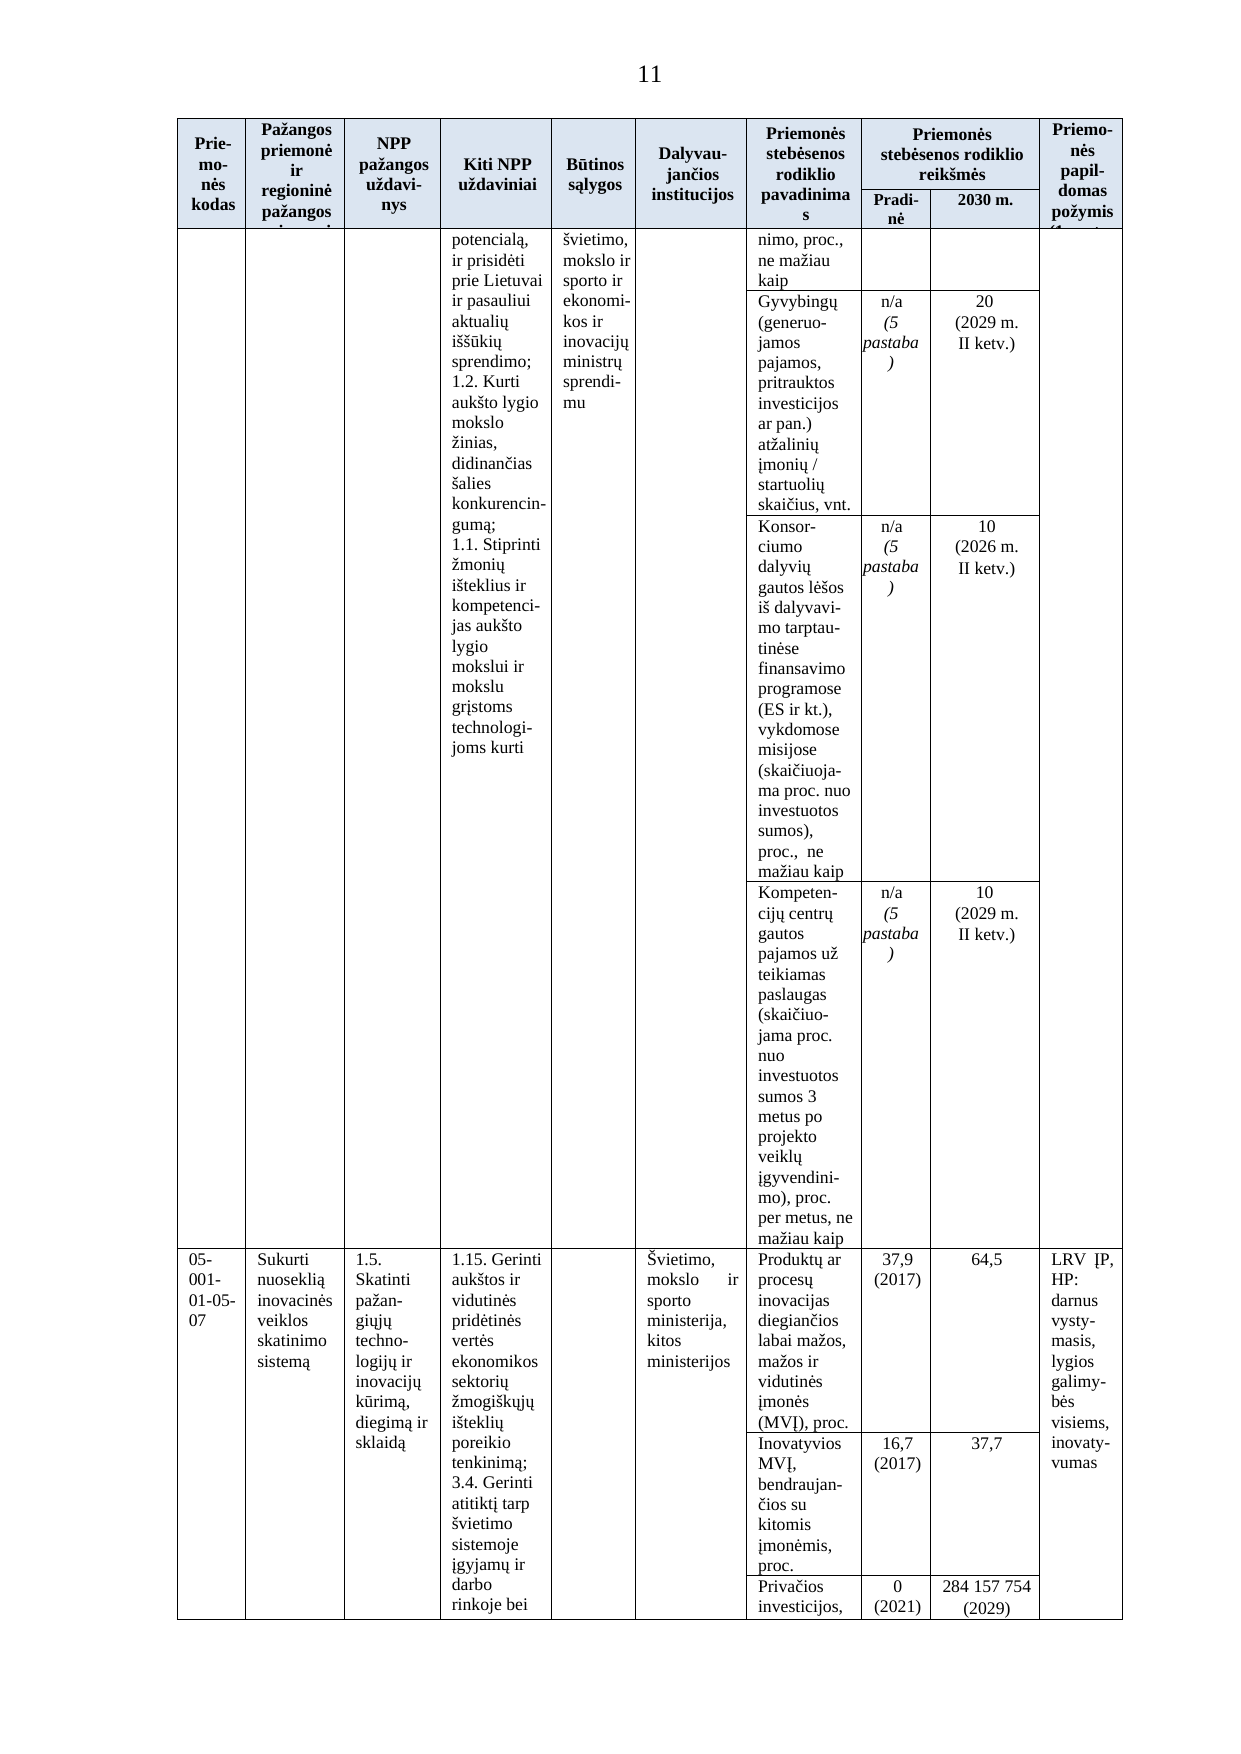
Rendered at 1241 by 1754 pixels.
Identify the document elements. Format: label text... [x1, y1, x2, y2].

table_cell LRV ĮP, HP: inovaty-vumas [1040, 229, 1122, 1248]
table_cell potencialą, ir prisidėti prie Lietuvai ir pasauliui aktualių iššūkių sprendimo; 1.2. Kurti aukšto lygio mokslo žinias, didinančias šalies konkurencin-gumą; 1.1. Stiprinti žmonių išteklius ir kompetenci-jas aukšto lygio mokslui ir mokslu grįstoms technologi-joms kurti [441, 229, 551, 1248]
table_header Prie-mo-nės kodas [178, 119, 245, 228]
table_cell Sukurti nuoseklią inovacinės veiklos skatinimo sistemą [246, 1249, 344, 1619]
table_cell Švietimo, mokslo ir sporto ministerija, kitos ministerijos [636, 1249, 746, 1619]
table_header Kiti NPP uždaviniai [441, 119, 551, 228]
table_cell Konsor-ciumo dalyvių gautos lėšos iš dalyvavi-mo tarptau-tinėse finansavimo programose (ES ir kt.), vykdomose misijose (skaičiuoja-ma proc. nuo investuotos sumos), proc., ne mažiau kaip [747, 516, 861, 881]
table_cell [178, 229, 245, 1248]
table_cell 20 (2029 m. II ketv.) [931, 291, 1039, 514]
table_cell 37,7 [931, 1433, 1039, 1575]
table_cell 37,9 (2017) [862, 1249, 930, 1432]
table_cell 284 157 754 (2029) [931, 1576, 1039, 1619]
table_cell 2030 m. [931, 190, 1039, 228]
table_cell 1.5. Skatinti pažan-giųjų techno-logijų ir inovacijų kūrimą, diegimą ir sklaidą [345, 1249, 440, 1619]
table_header Priemonės stebėsenos rodiklio pavadinimas [747, 119, 861, 228]
table_cell 05-001-01-05-07 [178, 1249, 245, 1619]
table_cell nimo, proc., ne mažiau kaip [747, 229, 861, 290]
table_cell 0 (2021) [862, 1576, 930, 1619]
table_cell n/a (5 pastaba) [862, 516, 930, 881]
table_header Priemonės stebėsenos rodiklio reikšmės [862, 119, 1039, 189]
table_cell 16,7 (2017) [862, 1433, 930, 1575]
table_header Dalyvau-jančios institucijos [636, 119, 746, 228]
table_header NPP pažangos uždavi-nys [345, 119, 440, 228]
table_cell Gyvybingų (generuo-jamos pajamos, pritrauktos investicijos ar pan.) atžalinių įmonių / startuolių skaičius, vnt. [747, 291, 861, 514]
table_cell [345, 229, 440, 1248]
table_cell LRV ĮP, HP: darnus vysty-masis, lygios galimy-bės visiems, inovaty-vumas [1040, 1249, 1122, 1619]
table_cell Pradi-nė [862, 190, 930, 228]
table_cell švietimo, mokslo ir sporto ir ekonomi-kos ir inovacijų ministrų sprendi-mu [552, 229, 635, 1248]
table_cell [636, 229, 746, 1248]
table_cell 1.15. Gerinti aukštos ir vidutinės pridėtinės vertės ekonomikos sektorių žmogiškųjų išteklių poreikio tenkinimą; 3.4. Gerinti atitiktį tarp švietimo sistemoje įgyjamų ir darbo rinkoje bei [441, 1249, 551, 1619]
table_header Priemo- nės papil-domas požymis (1 pasta-ba) [1040, 119, 1122, 228]
table_header Pažangos priemonė ir regioninė pažangos priemonė (toliau kartu – priemonė) [246, 119, 344, 228]
table_header Būtinos sąlygos [552, 119, 635, 228]
table_cell n/a (5 pastaba) [862, 882, 930, 1248]
table_cell n/a (5 pastaba) [862, 291, 930, 514]
table_cell Kompeten-cijų centrų gautos pajamos už teikiamas paslaugas (skaičiuo-jama proc. nuo investuotos sumos 3 metus po projekto veiklų įgyvendini-mo), proc. per metus, ne mažiau kaip [747, 882, 861, 1248]
table_cell Įgyvendin-ti misijomis grįstas mokslo ir inovacijų programas [246, 229, 344, 1248]
table_cell 64,5 [931, 1249, 1039, 1432]
table_cell 10 (2026 m. II ketv.) [931, 516, 1039, 881]
table_cell [552, 1249, 635, 1619]
table_cell [862, 229, 930, 290]
table_cell Produktų ar procesų inovacijas diegiančios labai mažos, mažos ir vidutinės įmonės (MVĮ), proc. [747, 1249, 861, 1432]
table_cell Privačios investicijos, [747, 1576, 861, 1619]
table_cell 10 (2029 m. II ketv.) [931, 882, 1039, 1248]
table_cell Inovatyvios MVĮ, bendraujan-čios su kitomis įmonėmis, proc. [747, 1433, 861, 1575]
table_cell [931, 229, 1039, 290]
